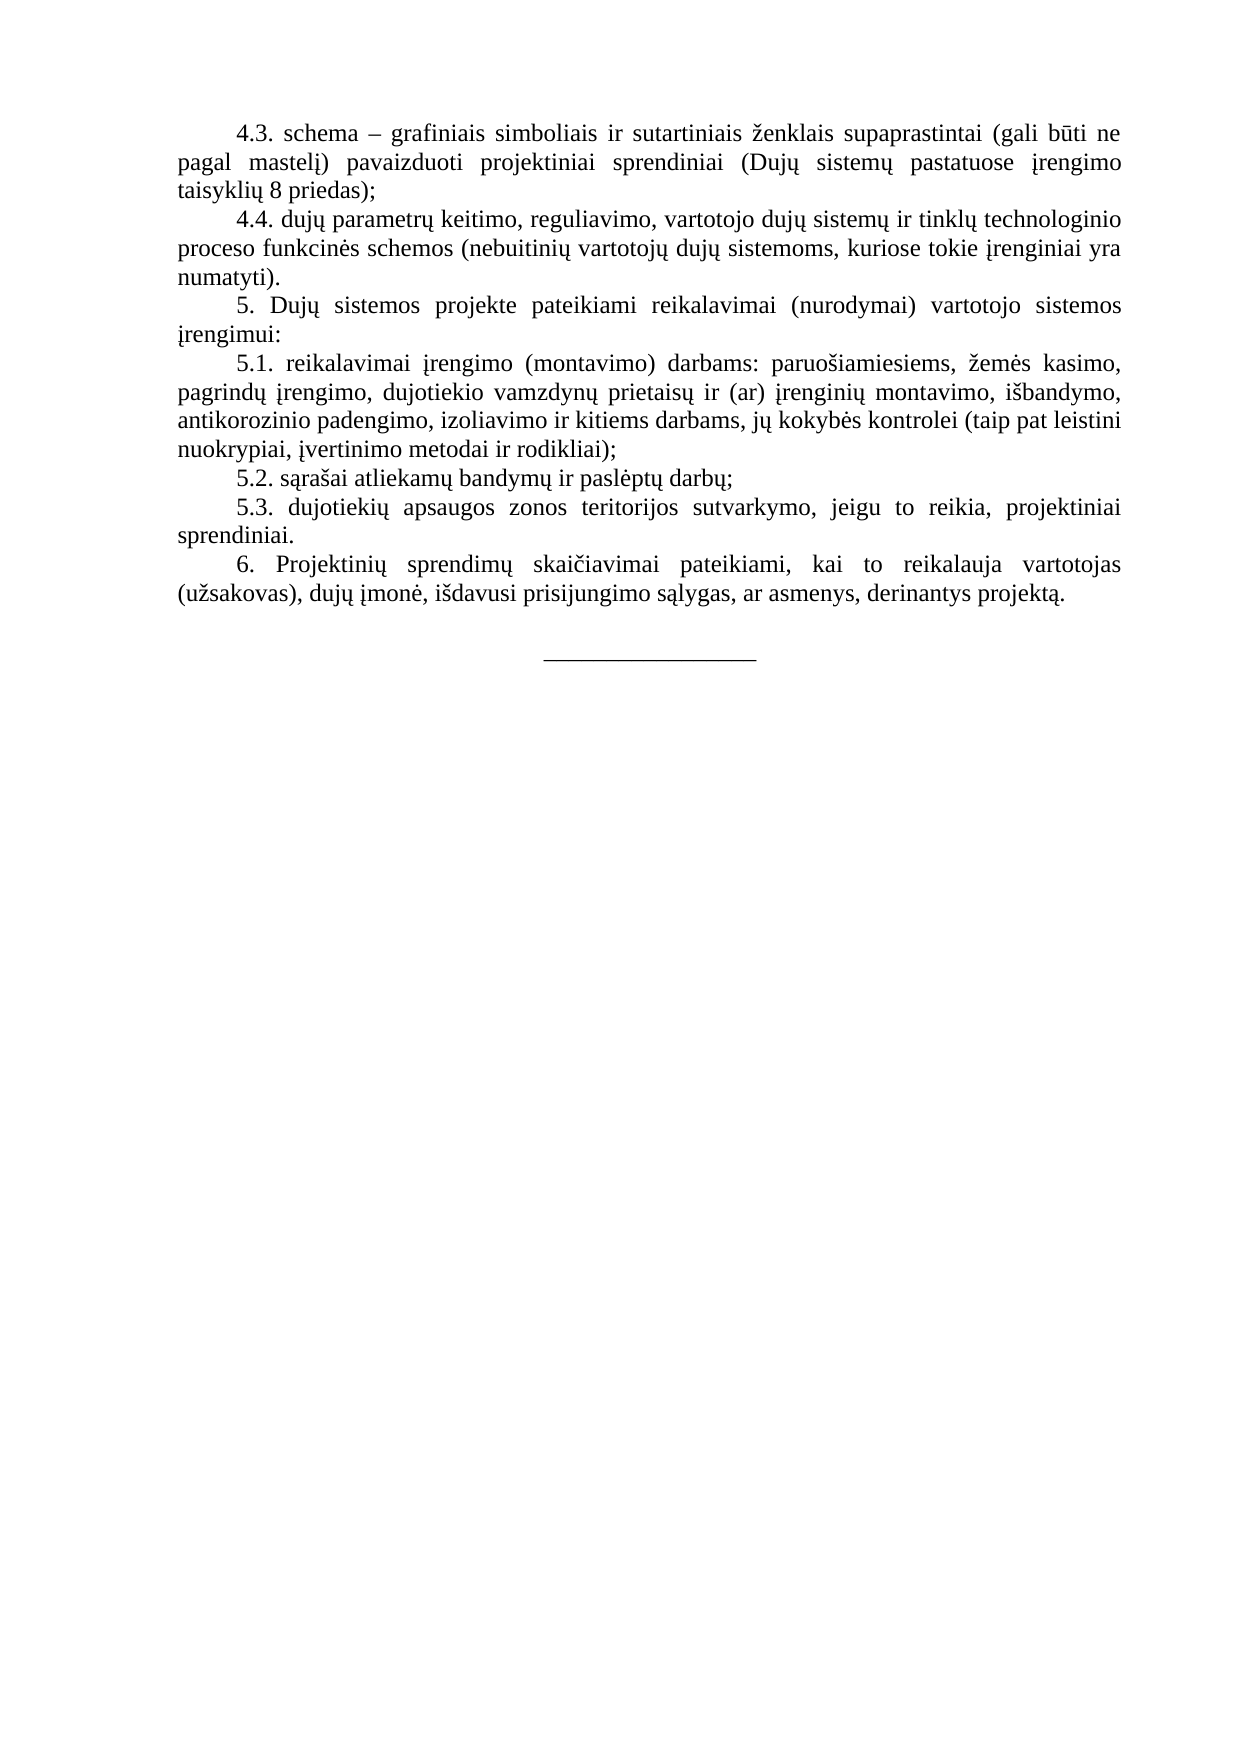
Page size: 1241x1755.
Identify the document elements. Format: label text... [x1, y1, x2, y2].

text 5.1. reikalavimai įrengimo (montavimo) darbams: paruošiamiesiems, žemės kasimo, pagrindų įrengimo, dujotiekio vamzdynų prietaisų ir (ar) įrenginių montavimo, išbandymo, antikorozinio padengimo, izoliavimo ir kitiems darbams, jų kokybės kontrolei (taip pat leistini nuokrypiai, įvertinimo metodai ir rodikliai); [177, 348, 1122, 463]
text 6. Projektinių sprendimų skaičiavimai pateikiami, kai to reikalauja vartotojas (užsakovas), dujų įmonė, išdavusi prisijungimo sąlygas, ar asmenys, derinantys projektą. [177, 549, 1122, 607]
text 5.3. dujotiekių apsaugos zonos teritorijos sutvarkymo, jeigu to reikia, projektiniai sprendiniai. [177, 492, 1122, 549]
text 4.4. dujų parametrų keitimo, reguliavimo, vartotojo dujų sistemų ir tinklų technologinio proceso funkcinės schemos (nebuitinių vartotojų dujų sistemoms, kuriose tokie įrenginiai yra numatyti). [177, 204, 1122, 291]
text 5.2. sąrašai atliekamų bandymų ir paslėptų darbų; [177, 463, 1122, 492]
text _________________ [177, 636, 1122, 664]
text 5. Dujų sistemos projekte pateikiami reikalavimai (nurodymai) vartotojo sistemos įrengimui: [177, 291, 1122, 348]
text 4.3. schema – grafiniais simboliais ir sutartiniais ženklais supaprastintai (gali būti ne pagal mastelį) pavaizduoti projektiniai sprendiniai (Dujų sistemų pastatuose įrengimo taisyklių 8 priedas); [177, 118, 1122, 204]
